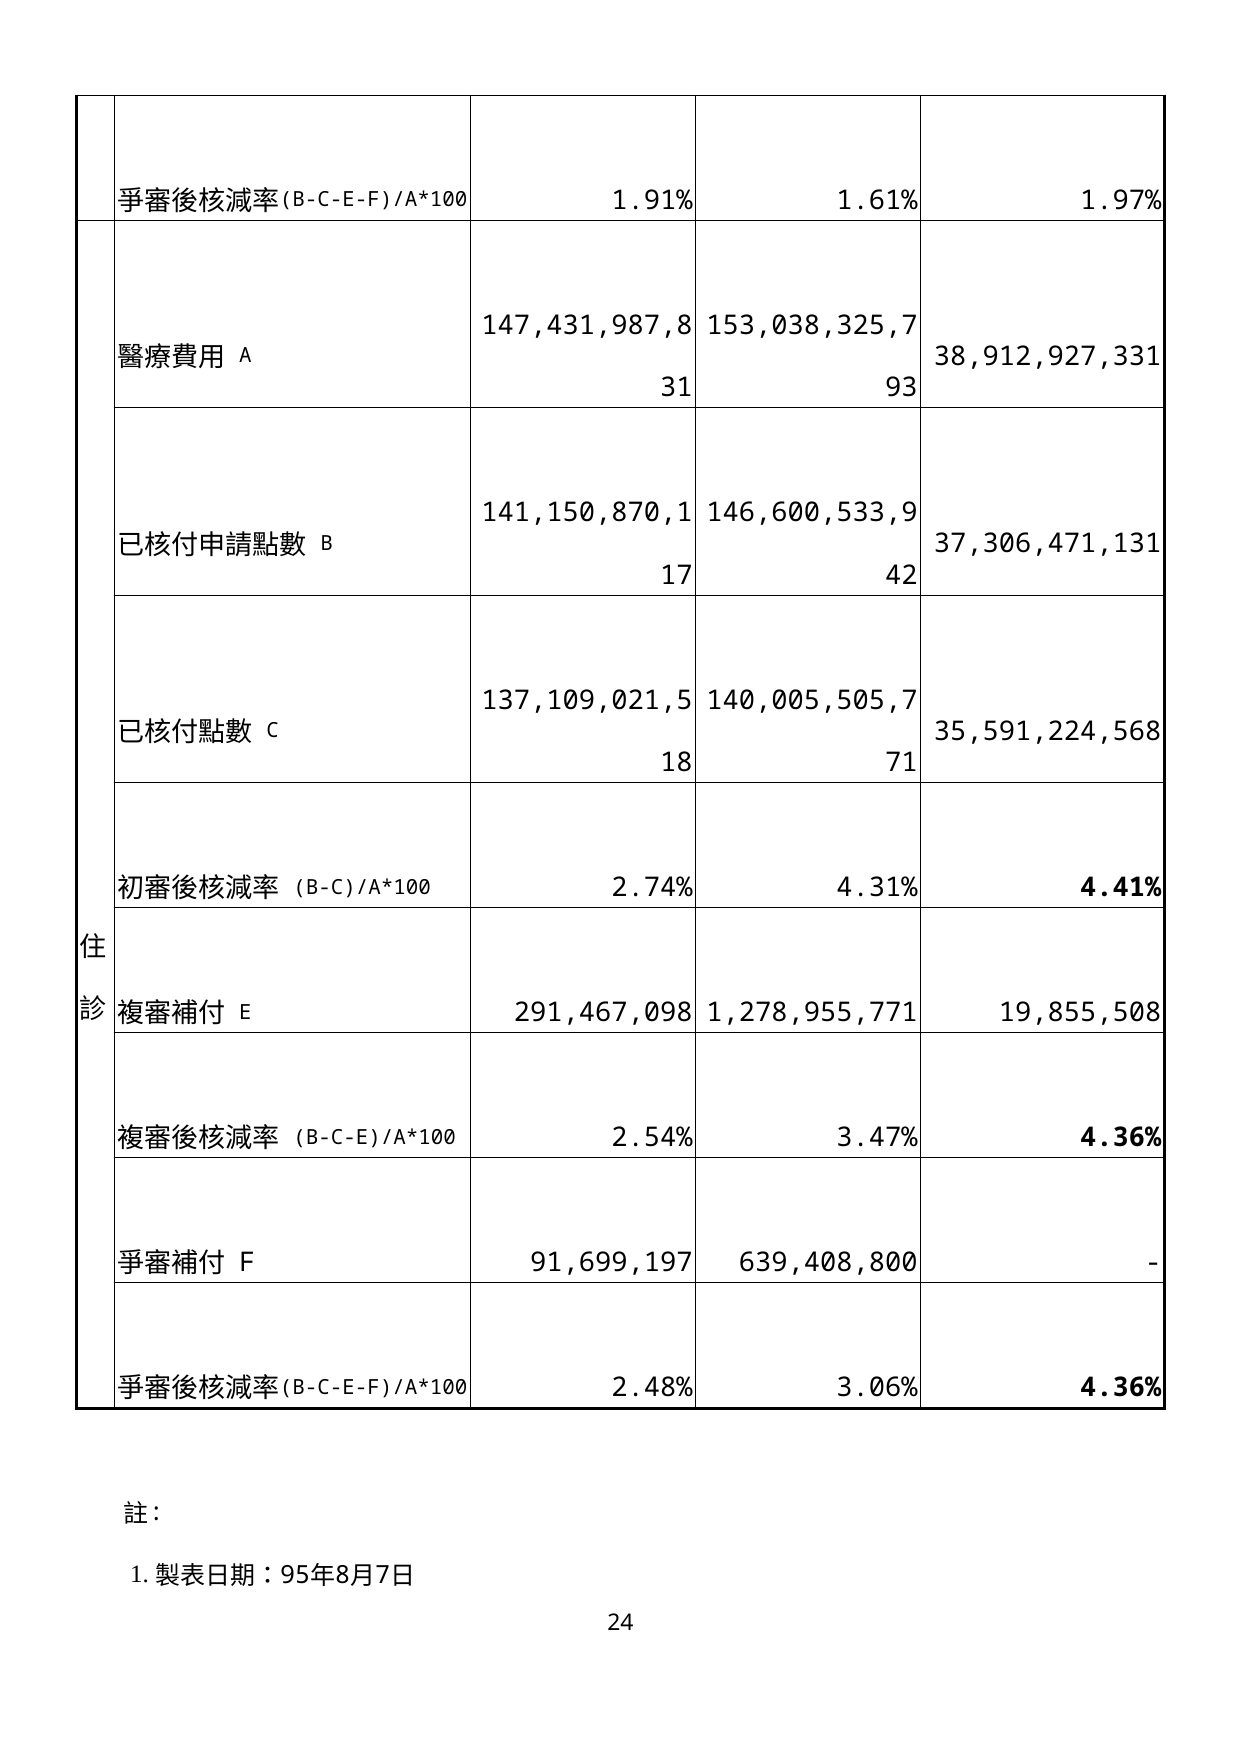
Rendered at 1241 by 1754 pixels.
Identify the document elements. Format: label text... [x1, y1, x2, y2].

table_cell 146,600,533,942 [696, 408, 920, 594]
table_cell 住診 [78, 221, 114, 1407]
table_cell 140,005,505,771 [696, 596, 920, 782]
table_cell 38,912,927,331 [921, 221, 1163, 407]
list 製表日期：95年8月7日 [130, 1532, 1110, 1594]
table_cell 複審後核減率 (B-C-E)/A*100 [115, 1033, 470, 1157]
table_cell 4.31% [696, 783, 920, 907]
table_cell 4.36% [921, 1283, 1163, 1407]
table_cell 初審後核減率 (B-C)/A*100 [115, 783, 470, 907]
table_cell [78, 96, 114, 219]
table_cell 141,150,870,117 [471, 408, 695, 594]
table_cell 已核付點數 C [115, 596, 470, 782]
table_cell 639,408,800 [696, 1158, 920, 1282]
text 註: [55, 1469, 1110, 1532]
table_cell 已核付申請點數 B [115, 408, 470, 594]
table_cell 4.41% [921, 783, 1163, 907]
table_cell 1.91% [471, 96, 695, 219]
table_cell 35,591,224,568 [921, 596, 1163, 782]
table_cell 153,038,325,793 [696, 221, 920, 407]
table_cell 19,855,508 [921, 908, 1163, 1032]
table_cell 1.97% [921, 96, 1163, 219]
table_cell 291,467,098 [471, 908, 695, 1032]
table_cell 複審補付 E [115, 908, 470, 1032]
table_cell 37,306,471,131 [921, 408, 1163, 594]
table_cell 醫療費用 A [115, 221, 470, 407]
table_cell 147,431,987,831 [471, 221, 695, 407]
table_cell 3.47% [696, 1033, 920, 1157]
table_cell 爭審補付 F [115, 1158, 470, 1282]
table_cell 4.36% [921, 1033, 1163, 1157]
table_cell 137,109,021,518 [471, 596, 695, 782]
table_cell 2.48% [471, 1283, 695, 1407]
table_cell 爭審後核減率(B-C-E-F)/A*100 [115, 1283, 470, 1407]
table_cell 爭審後核減率(B-C-E-F)/A*100 [115, 96, 470, 219]
table_cell 2.74% [471, 783, 695, 907]
table_cell 1.61% [696, 96, 920, 219]
table_cell 1,278,955,771 [696, 908, 920, 1032]
table_cell - [921, 1158, 1163, 1282]
table_cell 3.06% [696, 1283, 920, 1407]
table_cell 91,699,197 [471, 1158, 695, 1282]
table_cell 2.54% [471, 1033, 695, 1157]
